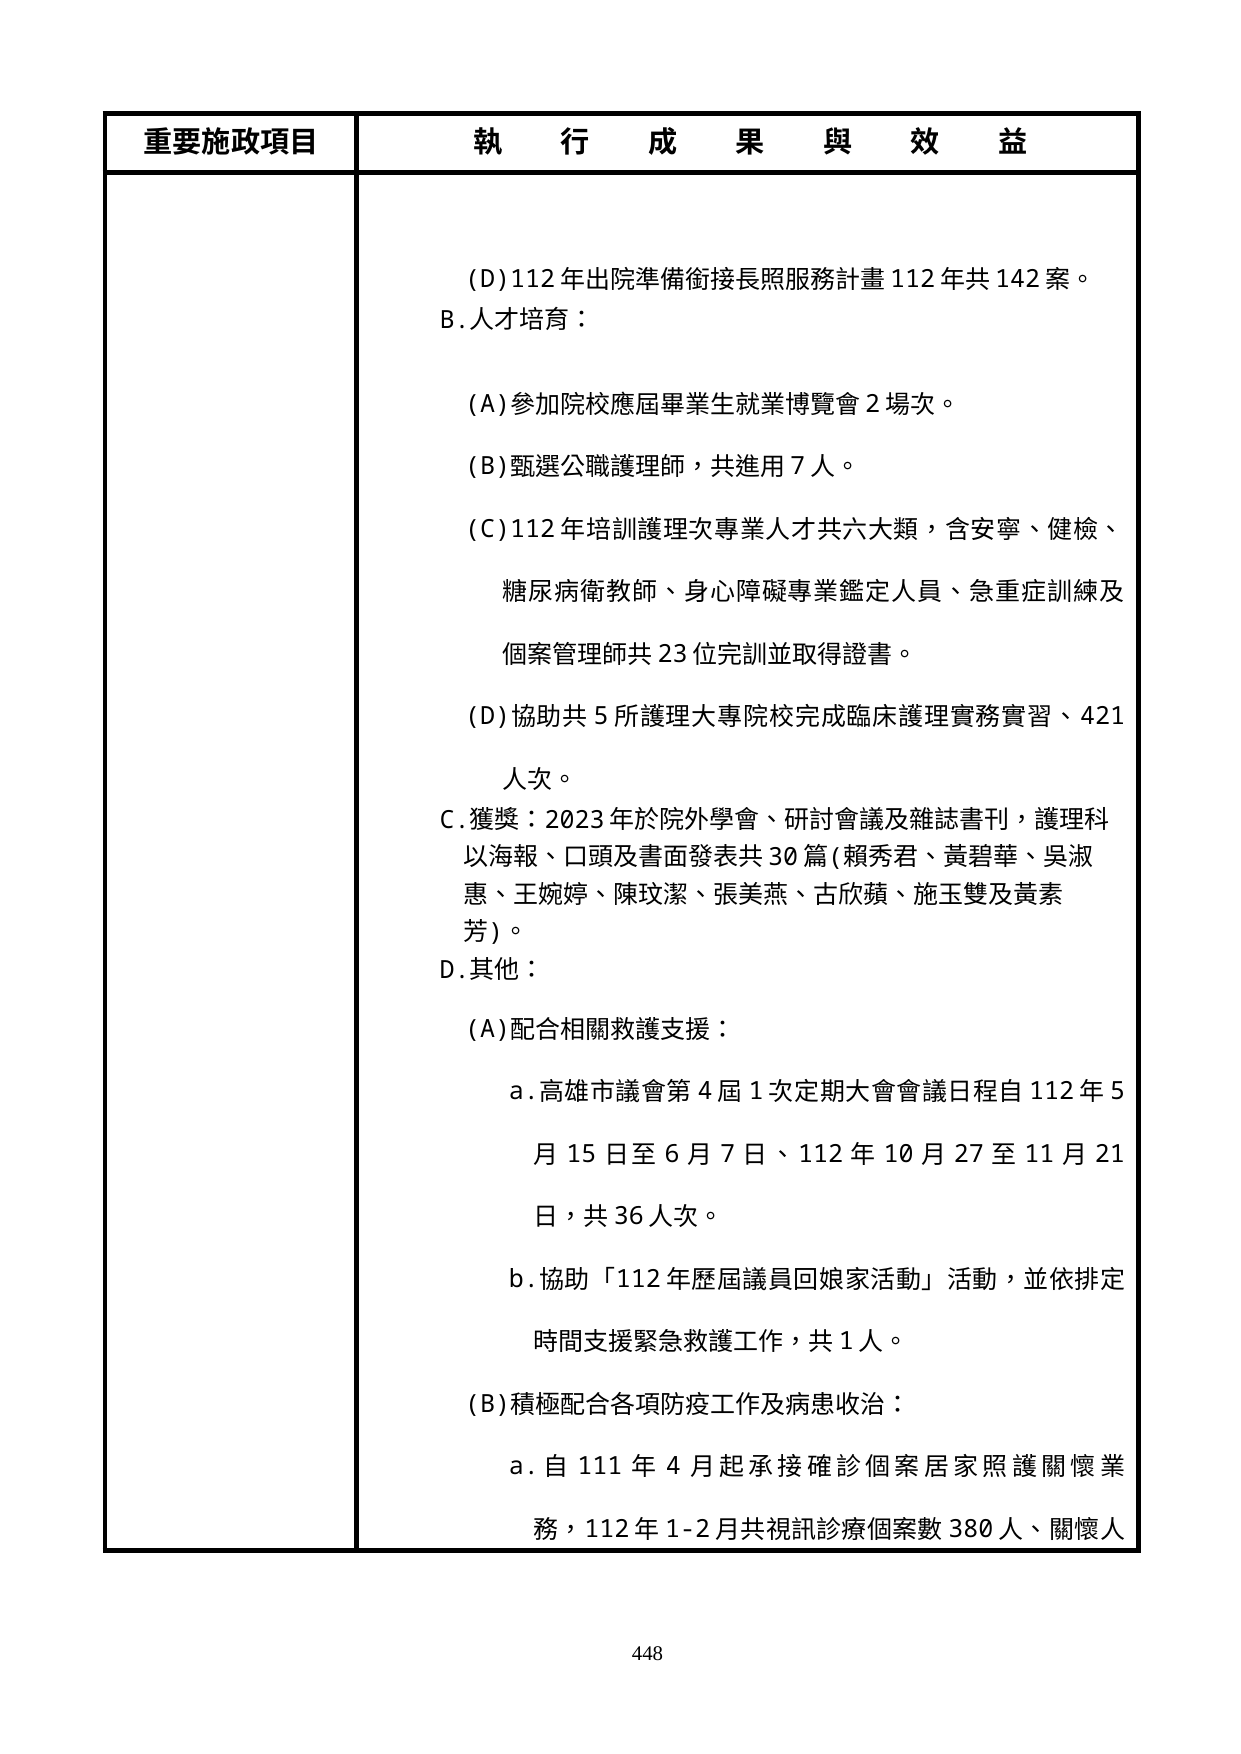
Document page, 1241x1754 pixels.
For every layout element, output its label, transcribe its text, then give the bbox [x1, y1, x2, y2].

table_header 執 行 成 果 與 效 益 [359, 116, 1136, 170]
table_header 重要施政項目 [107, 116, 354, 170]
table_cell [107, 175, 354, 1548]
table_cell (D)112年出院準備銜接長照服務計畫112年共142案。 B.人才培育： (A)參加院校應屆畢業生就業博覽會2場次。 (B)甄選公職護理師，共進用7人。 (C)112年培訓護理次專業人才共六大類，含安寧、健檢、糖尿病衛教師、身心障礙專業鑑定人員、急重症訓練及個案管理師共23位完訓並取得證書。 (D)協助共5所護理大專院校完成臨床護理實務實習、421人次。 C.獲獎：2023年於院外學會、研討會議及雜誌書刊，護理科以海報、口頭及書面發表共30篇(賴秀君、黃碧華、吳淑惠、王婉婷、陳玟潔、張美燕、古欣蘋、施玉雙及黃素芳)。 D.其他： (A)配合相關救護支援： a.高雄市議會第4屆1次定期大會會議日程自112年5月15日至6月7日、112年10月27至11月21日，共36人次。 b.協助「112年歷屆議員回娘家活動」活動，並依排定時間支援緊急救護工作，共1人。 (B)積極配合各項防疫工作及病患收治： a.自111年4月起承接確診個案居家照護關懷業務，112年1-2月共視訊診療個案數380人、關懷人 [359, 175, 1136, 1548]
